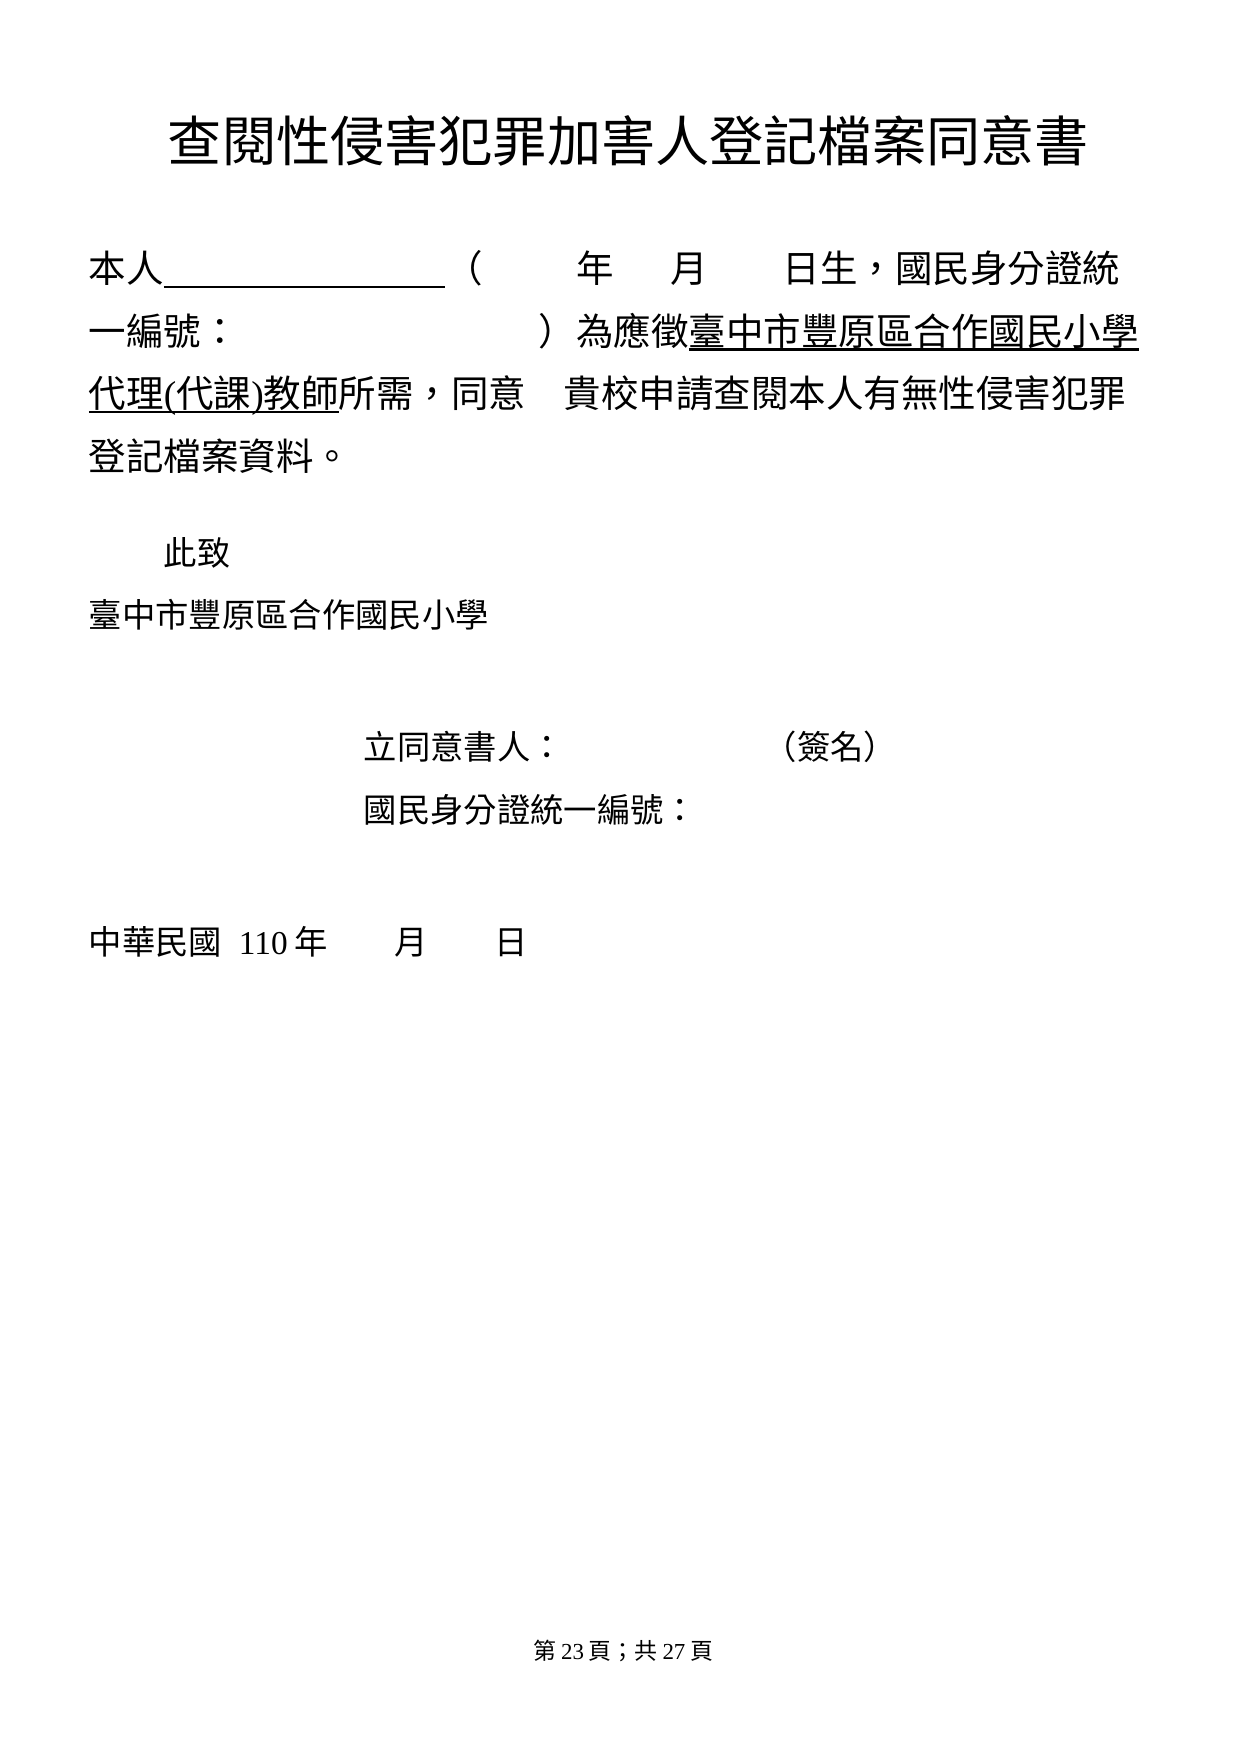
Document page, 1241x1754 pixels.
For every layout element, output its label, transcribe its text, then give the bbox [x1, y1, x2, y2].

text 此致 [89, 509, 1152, 572]
text 立同意書人： （簽名） [364, 704, 1152, 766]
text 國民身分證統一編號： [364, 766, 1152, 829]
text 臺中市豐原區合作國民小學 [89, 572, 1152, 634]
text 中華民國 110年 月 日 [89, 898, 1152, 961]
text 本人 （ 年 月 日生，國民身分證統一編號： ）為應徵臺中市豐原區合作國民小學代理(代課)教師所需，同意 貴校申請查閱本人有無性侵害犯罪登記檔案資料。 [89, 224, 1152, 474]
text 查閱性侵害犯罪加害人登記檔案同意書 [89, 65, 1168, 190]
